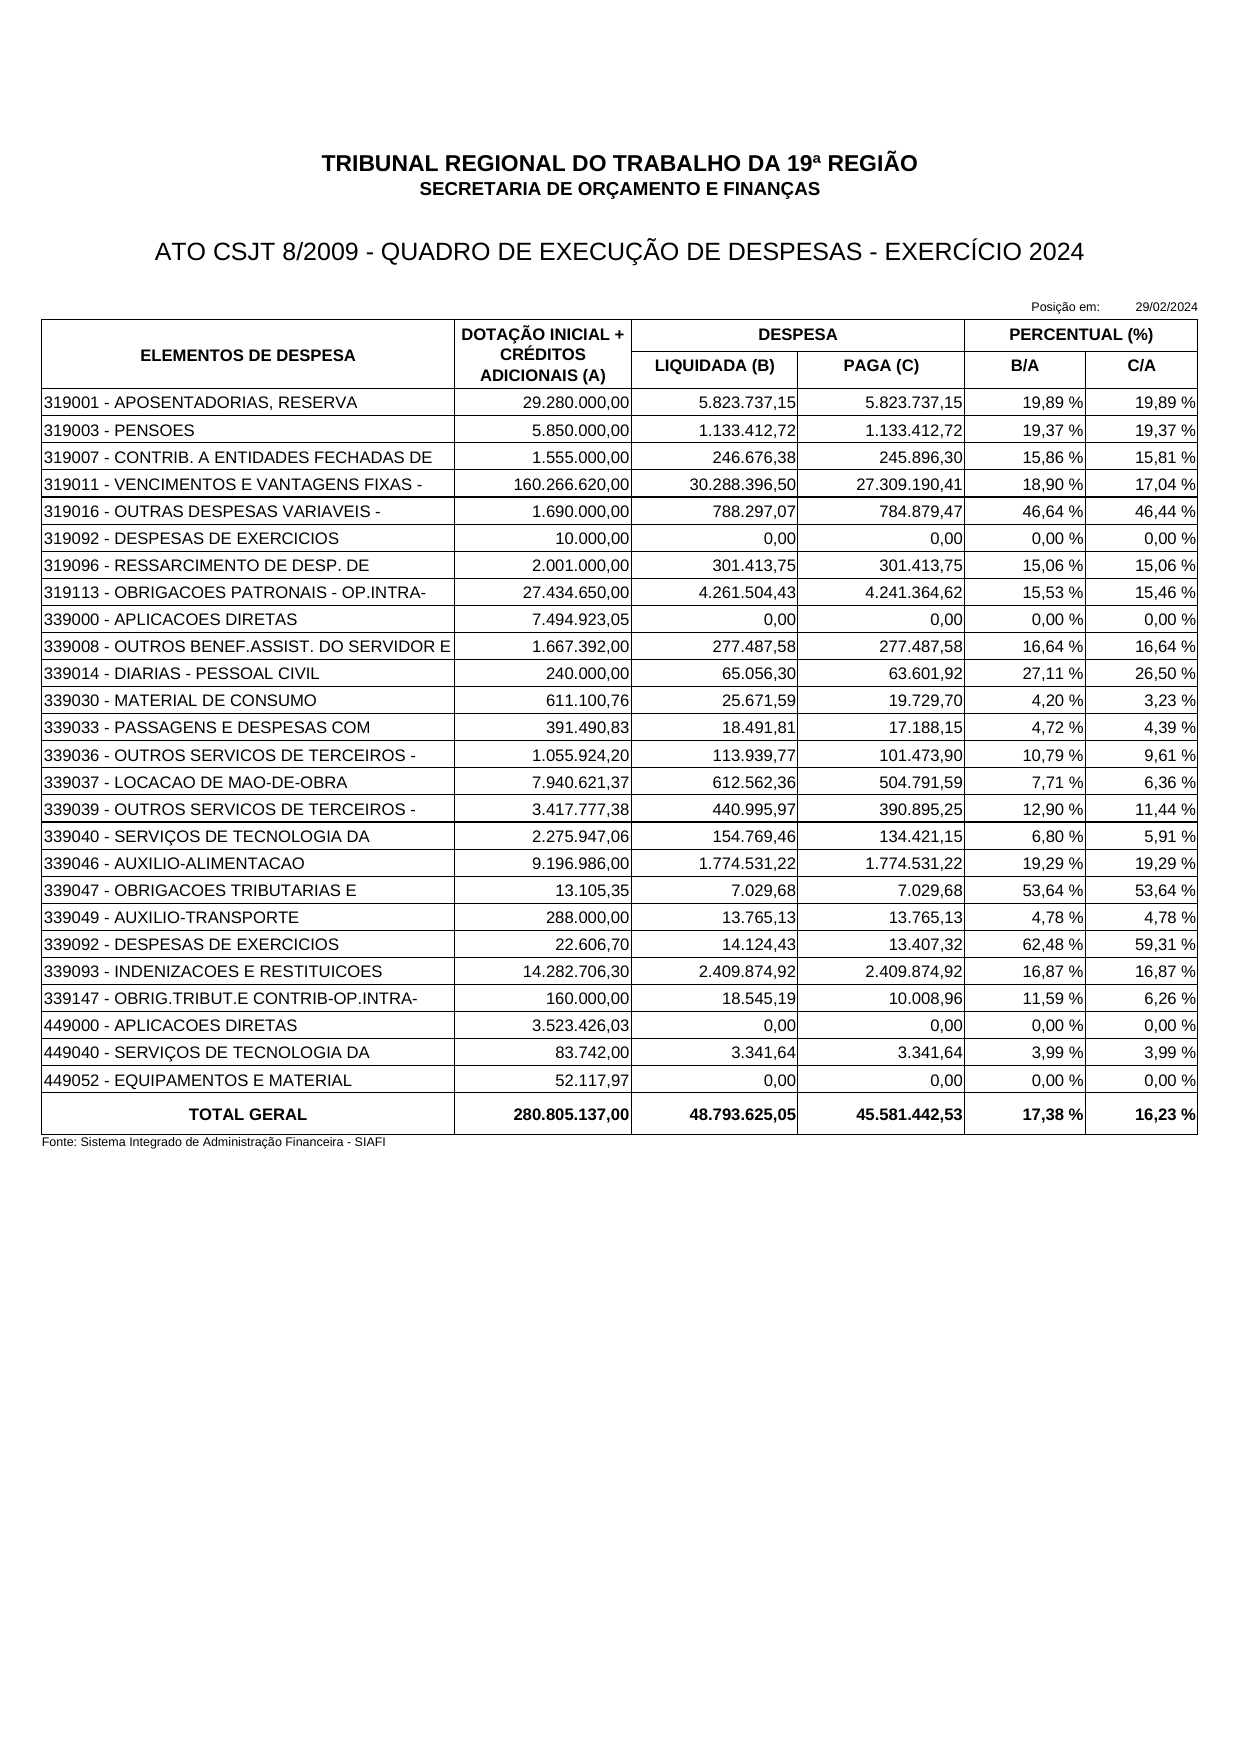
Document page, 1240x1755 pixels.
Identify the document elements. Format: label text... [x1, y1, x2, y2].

table_cell 280.805.137,00 [455, 1093, 631, 1134]
table_cell 11,59 % [965, 985, 1085, 1011]
table_cell 4,78 % [965, 904, 1085, 930]
table_cell 339036 - OUTROS SERVICOS DE TERCEIROS - [42, 741, 454, 767]
table_cell 29.280.000,00 [455, 389, 631, 415]
table_cell 0,00 % [965, 1012, 1085, 1038]
table_cell 3.341,64 [798, 1039, 964, 1065]
table_cell 339039 - OUTROS SERVICOS DE TERCEIROS - [42, 795, 454, 821]
table_cell 504.791,59 [798, 768, 964, 794]
table_cell 5.823.737,15 [798, 389, 964, 415]
table_cell 1.055.924,20 [455, 741, 631, 767]
table_cell 13.765,13 [632, 904, 797, 930]
table_cell 3,99 % [965, 1039, 1085, 1065]
table_cell 46,64 % [965, 498, 1085, 523]
table_cell 0,00 % [965, 606, 1085, 632]
table_cell 14.124,43 [632, 931, 797, 957]
table_cell 0,00 [798, 1012, 964, 1038]
table_cell 45.581.442,53 [798, 1093, 964, 1134]
table_cell 611.100,76 [455, 687, 631, 713]
table_cell 154.769,46 [632, 823, 797, 848]
table_cell 3.523.426,03 [455, 1012, 631, 1038]
table_cell 19,29 % [965, 850, 1085, 876]
table_cell 16,64 % [1086, 633, 1197, 659]
table_cell 25.671,59 [632, 687, 797, 713]
table_cell 7.494.923,05 [455, 606, 631, 632]
table_cell 288.000,00 [455, 904, 631, 930]
table_cell 27,11 % [965, 660, 1085, 686]
table_cell 1.690.000,00 [455, 498, 631, 523]
table_cell 339030 - MATERIAL DE CONSUMO [42, 687, 454, 713]
table_cell 3.341,64 [632, 1039, 797, 1065]
table_cell 1.774.531,22 [632, 850, 797, 876]
table_cell 15,46 % [1086, 579, 1197, 605]
table_cell 7.940.621,37 [455, 768, 631, 794]
table_cell 27.309.190,41 [798, 470, 964, 496]
table_cell 15,06 % [1086, 552, 1197, 578]
table_cell 59,31 % [1086, 931, 1197, 957]
table_cell 339037 - LOCACAO DE MAO-DE-OBRA [42, 768, 454, 794]
table_cell TOTAL GERAL [42, 1093, 454, 1134]
table_cell 2.275.947,06 [455, 823, 631, 848]
table_cell 17,38 % [965, 1093, 1085, 1134]
table_cell 319113 - OBRIGACOES PATRONAIS - OP.INTRA- [42, 579, 454, 605]
table_cell 15,53 % [965, 579, 1085, 605]
table_cell 5.850.000,00 [455, 416, 631, 442]
table_cell 62,48 % [965, 931, 1085, 957]
table_cell 160.000,00 [455, 985, 631, 1011]
table_cell 53,64 % [1086, 877, 1197, 903]
table_cell 52.117,97 [455, 1066, 631, 1092]
table_cell 1.667.392,00 [455, 633, 631, 659]
table_cell 319092 - DESPESAS DE EXERCICIOS [42, 525, 454, 551]
table_cell 16,87 % [1086, 958, 1197, 984]
table_header ELEMENTOS DE DESPESA [42, 320, 454, 388]
table_cell 15,06 % [965, 552, 1085, 578]
table_cell 240.000,00 [455, 660, 631, 686]
table_cell 17,04 % [1086, 470, 1197, 496]
table_cell 0,00 [632, 606, 797, 632]
text SECRETARIA DE ORÇAMENTO E FINANÇAS [42, 178, 1198, 200]
table_header PERCENTUAL (%) [965, 320, 1197, 351]
table_cell 19,89 % [965, 389, 1085, 415]
table_cell 4.261.504,43 [632, 579, 797, 605]
table_cell 0,00 [798, 525, 964, 551]
table_cell 0,00 % [1086, 1066, 1197, 1092]
table_cell 0,00 [632, 525, 797, 551]
table_cell 2.409.874,92 [632, 958, 797, 984]
table_cell 46,44 % [1086, 498, 1197, 523]
table_cell PAGA (C) [798, 352, 964, 388]
table_cell 19,37 % [965, 416, 1085, 442]
table_cell 449052 - EQUIPAMENTOS E MATERIAL [42, 1066, 454, 1092]
text TRIBUNAL REGIONAL DO TRABALHO DA 19ª REGIÃO [42, 150, 1198, 176]
table_cell 319003 - PENSOES [42, 416, 454, 442]
table_cell 134.421,15 [798, 823, 964, 848]
table_cell 391.490,83 [455, 714, 631, 740]
table_cell 113.939,77 [632, 741, 797, 767]
table_cell 2.001.000,00 [455, 552, 631, 578]
table_cell 2.409.874,92 [798, 958, 964, 984]
table_cell 449000 - APLICACOES DIRETAS [42, 1012, 454, 1038]
table_cell 784.879,47 [798, 498, 964, 523]
table_cell 17.188,15 [798, 714, 964, 740]
table_cell 5.823.737,15 [632, 389, 797, 415]
table_header DOTAÇÃO INICIAL + CRÉDITOS ADICIONAIS (A) [455, 320, 631, 388]
table_cell 83.742,00 [455, 1039, 631, 1065]
table_cell 6,26 % [1086, 985, 1197, 1011]
table_cell 0,00 [632, 1066, 797, 1092]
table_cell 7.029,68 [632, 877, 797, 903]
table_cell 16,23 % [1086, 1093, 1197, 1134]
text Fonte: Sistema Integrado de Administração Financeira - SIAFI [42, 1135, 1198, 1149]
table_cell 10.000,00 [455, 525, 631, 551]
table_cell 4.241.364,62 [798, 579, 964, 605]
table_cell 319001 - APOSENTADORIAS, RESERVA [42, 389, 454, 415]
table_cell 19,89 % [1086, 389, 1197, 415]
table_cell 160.266.620,00 [455, 470, 631, 496]
table_cell 339049 - AUXILIO-TRANSPORTE [42, 904, 454, 930]
table_cell 3,99 % [1086, 1039, 1197, 1065]
table_cell 12,90 % [965, 795, 1085, 821]
table_cell 19,37 % [1086, 416, 1197, 442]
subtitle ATO CSJT 8/2009 - QUADRO DE EXECUÇÃO DE DESPESAS - EXERCÍCIO 2024 [42, 237, 1198, 266]
table_cell 277.487,58 [798, 633, 964, 659]
table_cell 0,00 % [965, 1066, 1085, 1092]
table_cell 319011 - VENCIMENTOS E VANTAGENS FIXAS - [42, 470, 454, 496]
table_cell 0,00 % [1086, 1012, 1197, 1038]
table_cell 19,29 % [1086, 850, 1197, 876]
table_cell 612.562,36 [632, 768, 797, 794]
table_cell 27.434.650,00 [455, 579, 631, 605]
table_cell 48.793.625,05 [632, 1093, 797, 1134]
table_cell 53,64 % [965, 877, 1085, 903]
table_cell 339046 - AUXILIO-ALIMENTACAO [42, 850, 454, 876]
table_cell 4,20 % [965, 687, 1085, 713]
table_cell 339093 - INDENIZACOES E RESTITUICOES [42, 958, 454, 984]
table_cell 6,80 % [965, 823, 1085, 848]
table_cell 245.896,30 [798, 443, 964, 469]
table_cell 277.487,58 [632, 633, 797, 659]
table_cell 788.297,07 [632, 498, 797, 523]
table_cell 319007 - CONTRIB. A ENTIDADES FECHADAS DE [42, 443, 454, 469]
table_cell B/A [965, 352, 1085, 388]
table_cell 19.729,70 [798, 687, 964, 713]
table_cell 10,79 % [965, 741, 1085, 767]
table_cell 319096 - RESSARCIMENTO DE DESP. DE [42, 552, 454, 578]
table_cell 319016 - OUTRAS DESPESAS VARIAVEIS - [42, 498, 454, 523]
table_cell 339147 - OBRIG.TRIBUT.E CONTRIB-OP.INTRA- [42, 985, 454, 1011]
table_cell 390.895,25 [798, 795, 964, 821]
table_cell 26,50 % [1086, 660, 1197, 686]
table_cell 339033 - PASSAGENS E DESPESAS COM [42, 714, 454, 740]
table_cell 339008 - OUTROS BENEF.ASSIST. DO SERVIDOR E [42, 633, 454, 659]
table_cell 0,00 [798, 606, 964, 632]
table_cell 16,87 % [965, 958, 1085, 984]
table_cell 9,61 % [1086, 741, 1197, 767]
table_cell 13.765,13 [798, 904, 964, 930]
table_cell 30.288.396,50 [632, 470, 797, 496]
table_cell 3.417.777,38 [455, 795, 631, 821]
table_cell 3,23 % [1086, 687, 1197, 713]
table_cell 440.995,97 [632, 795, 797, 821]
table_cell 0,00 % [1086, 525, 1197, 551]
table_cell 0,00 % [1086, 606, 1197, 632]
table_cell 1.555.000,00 [455, 443, 631, 469]
table_cell 15,81 % [1086, 443, 1197, 469]
table_cell 0,00 % [965, 525, 1085, 551]
table_cell 339014 - DIARIAS - PESSOAL CIVIL [42, 660, 454, 686]
table_cell 11,44 % [1086, 795, 1197, 821]
table_cell 63.601,92 [798, 660, 964, 686]
table_cell 1.774.531,22 [798, 850, 964, 876]
table_cell 301.413,75 [632, 552, 797, 578]
table_cell 0,00 [632, 1012, 797, 1038]
table_cell 13.105,35 [455, 877, 631, 903]
table_cell 13.407,32 [798, 931, 964, 957]
table_cell 18,90 % [965, 470, 1085, 496]
table_cell 339040 - SERVIÇOS DE TECNOLOGIA DA [42, 823, 454, 848]
table_cell 1.133.412,72 [632, 416, 797, 442]
table_cell 14.282.706,30 [455, 958, 631, 984]
table_cell LIQUIDADA (B) [632, 352, 797, 388]
table_cell 18.545,19 [632, 985, 797, 1011]
table_header DESPESA [632, 320, 964, 351]
table_cell 7,71 % [965, 768, 1085, 794]
table_cell 101.473,90 [798, 741, 964, 767]
table_cell 339092 - DESPESAS DE EXERCICIOS [42, 931, 454, 957]
table_cell 18.491,81 [632, 714, 797, 740]
table_cell 1.133.412,72 [798, 416, 964, 442]
table_cell 301.413,75 [798, 552, 964, 578]
table_cell 449040 - SERVIÇOS DE TECNOLOGIA DA [42, 1039, 454, 1065]
text Posição em: 29/02/2024 [42, 289, 1198, 317]
table_cell 4,72 % [965, 714, 1085, 740]
table_cell 65.056,30 [632, 660, 797, 686]
table_cell C/A [1086, 352, 1197, 388]
table_cell 0,00 [798, 1066, 964, 1092]
table_cell 9.196.986,00 [455, 850, 631, 876]
table_cell 10.008,96 [798, 985, 964, 1011]
table_cell 16,64 % [965, 633, 1085, 659]
table_cell 4,39 % [1086, 714, 1197, 740]
table_cell 339047 - OBRIGACOES TRIBUTARIAS E [42, 877, 454, 903]
table_cell 5,91 % [1086, 823, 1197, 848]
table_cell 339000 - APLICACOES DIRETAS [42, 606, 454, 632]
table_cell 4,78 % [1086, 904, 1197, 930]
table_cell 7.029,68 [798, 877, 964, 903]
table_cell 22.606,70 [455, 931, 631, 957]
table_cell 6,36 % [1086, 768, 1197, 794]
table_cell 15,86 % [965, 443, 1085, 469]
table_cell 246.676,38 [632, 443, 797, 469]
